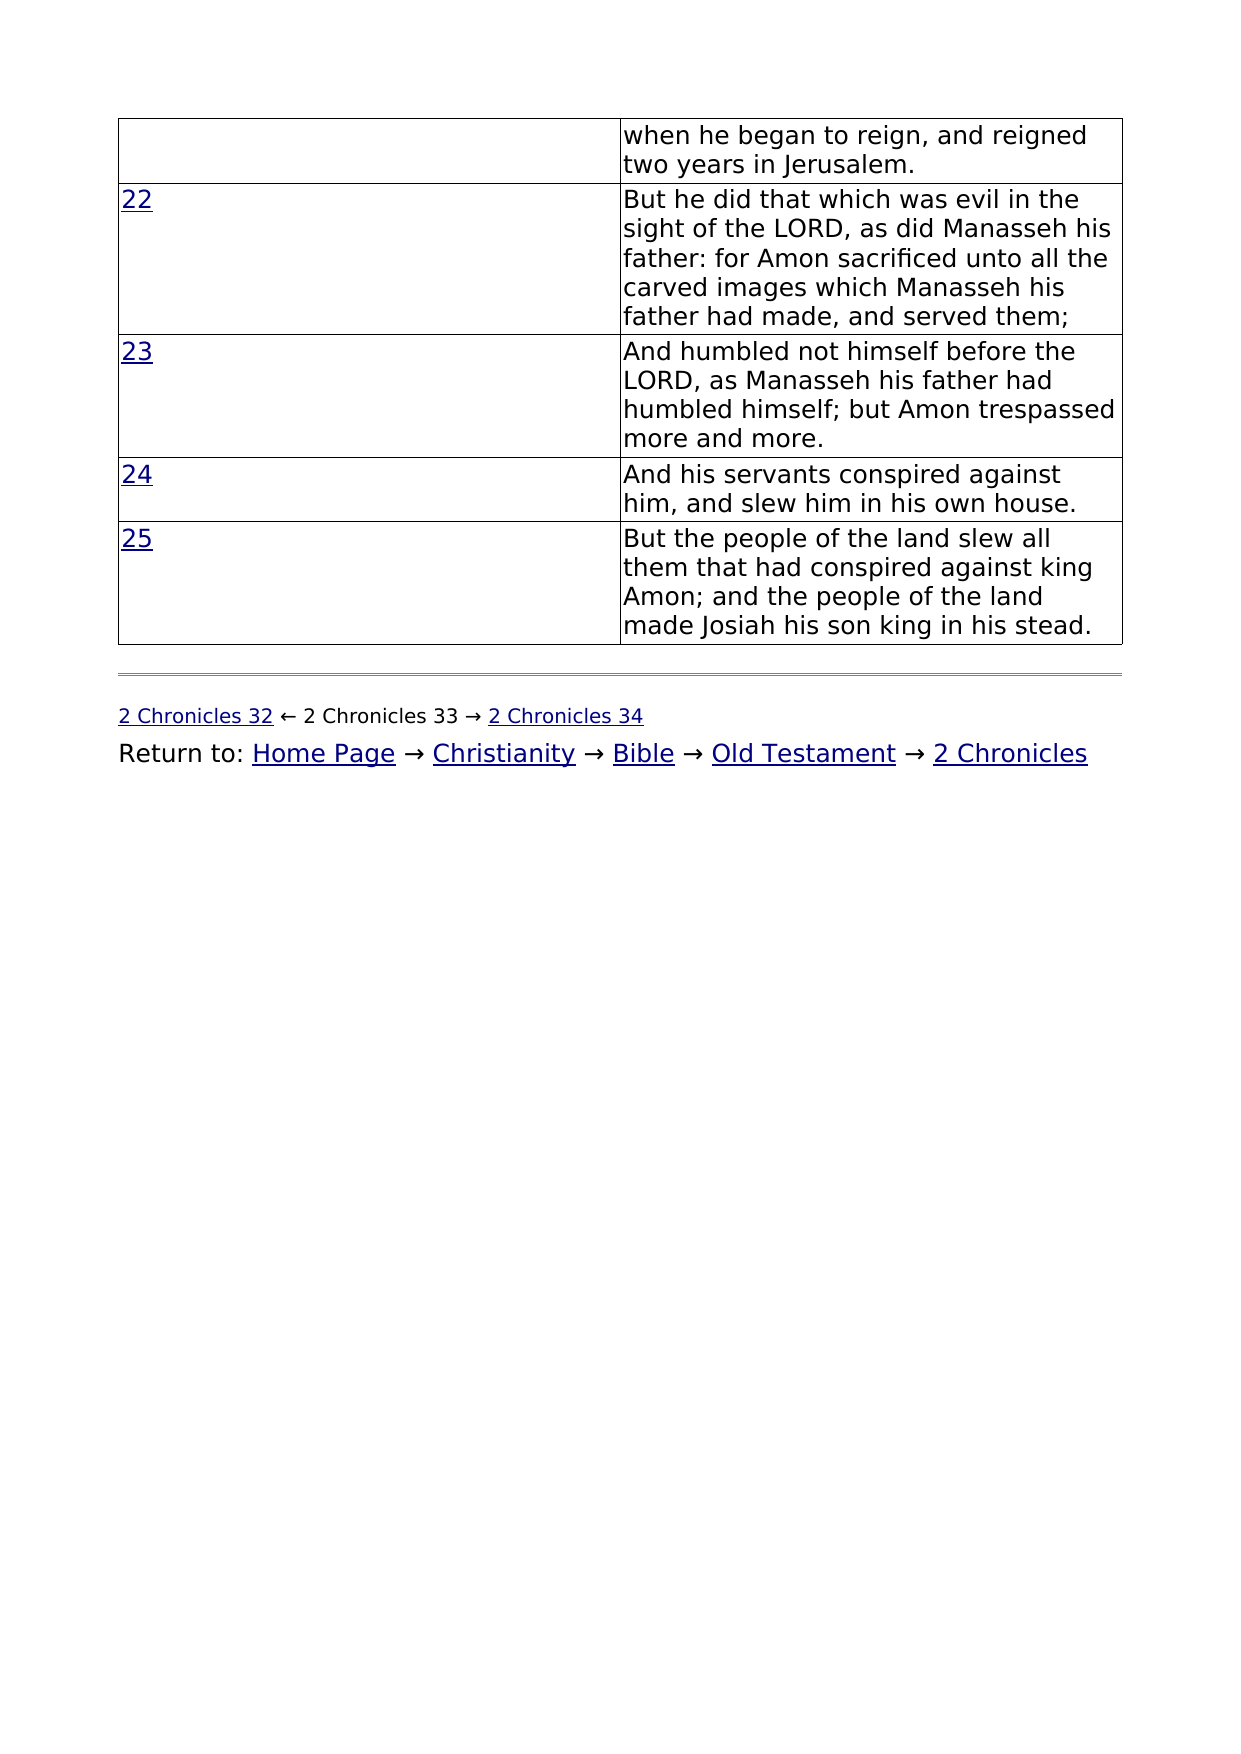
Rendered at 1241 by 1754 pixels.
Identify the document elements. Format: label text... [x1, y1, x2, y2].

table_cell 22 [119, 184, 620, 334]
table_cell But the people of the land slew all them that had conspired against king Amon; and the people of the land made Josiah his son king in his stead. [621, 522, 1122, 644]
table_cell when he began to reign, and reigned two years in Jerusalem. [621, 119, 1122, 182]
table_cell [119, 119, 620, 182]
table_cell And his servants conspired against him, and slew him in his own house. [621, 458, 1122, 521]
text 2 Chronicles 32 ← 2 Chronicles 33 → 2 Chronicles 34 [118, 705, 1122, 739]
table_cell And humbled not himself before the LORD, as Manasseh his father had humbled himself; but Amon trespassed more and more. [621, 335, 1122, 457]
table_cell 23 [119, 335, 620, 457]
table_cell 25 [119, 522, 620, 644]
text Return to: Home Page → Christianity → Bible → Old Testament → 2 Chronicles [118, 739, 1122, 768]
table_cell But he did that which was evil in the sight of the LORD, as did Manasseh his father: for Amon sacrificed unto all the carved images which Manasseh his father had made, and served them; [621, 184, 1122, 334]
table_cell 24 [119, 458, 620, 521]
